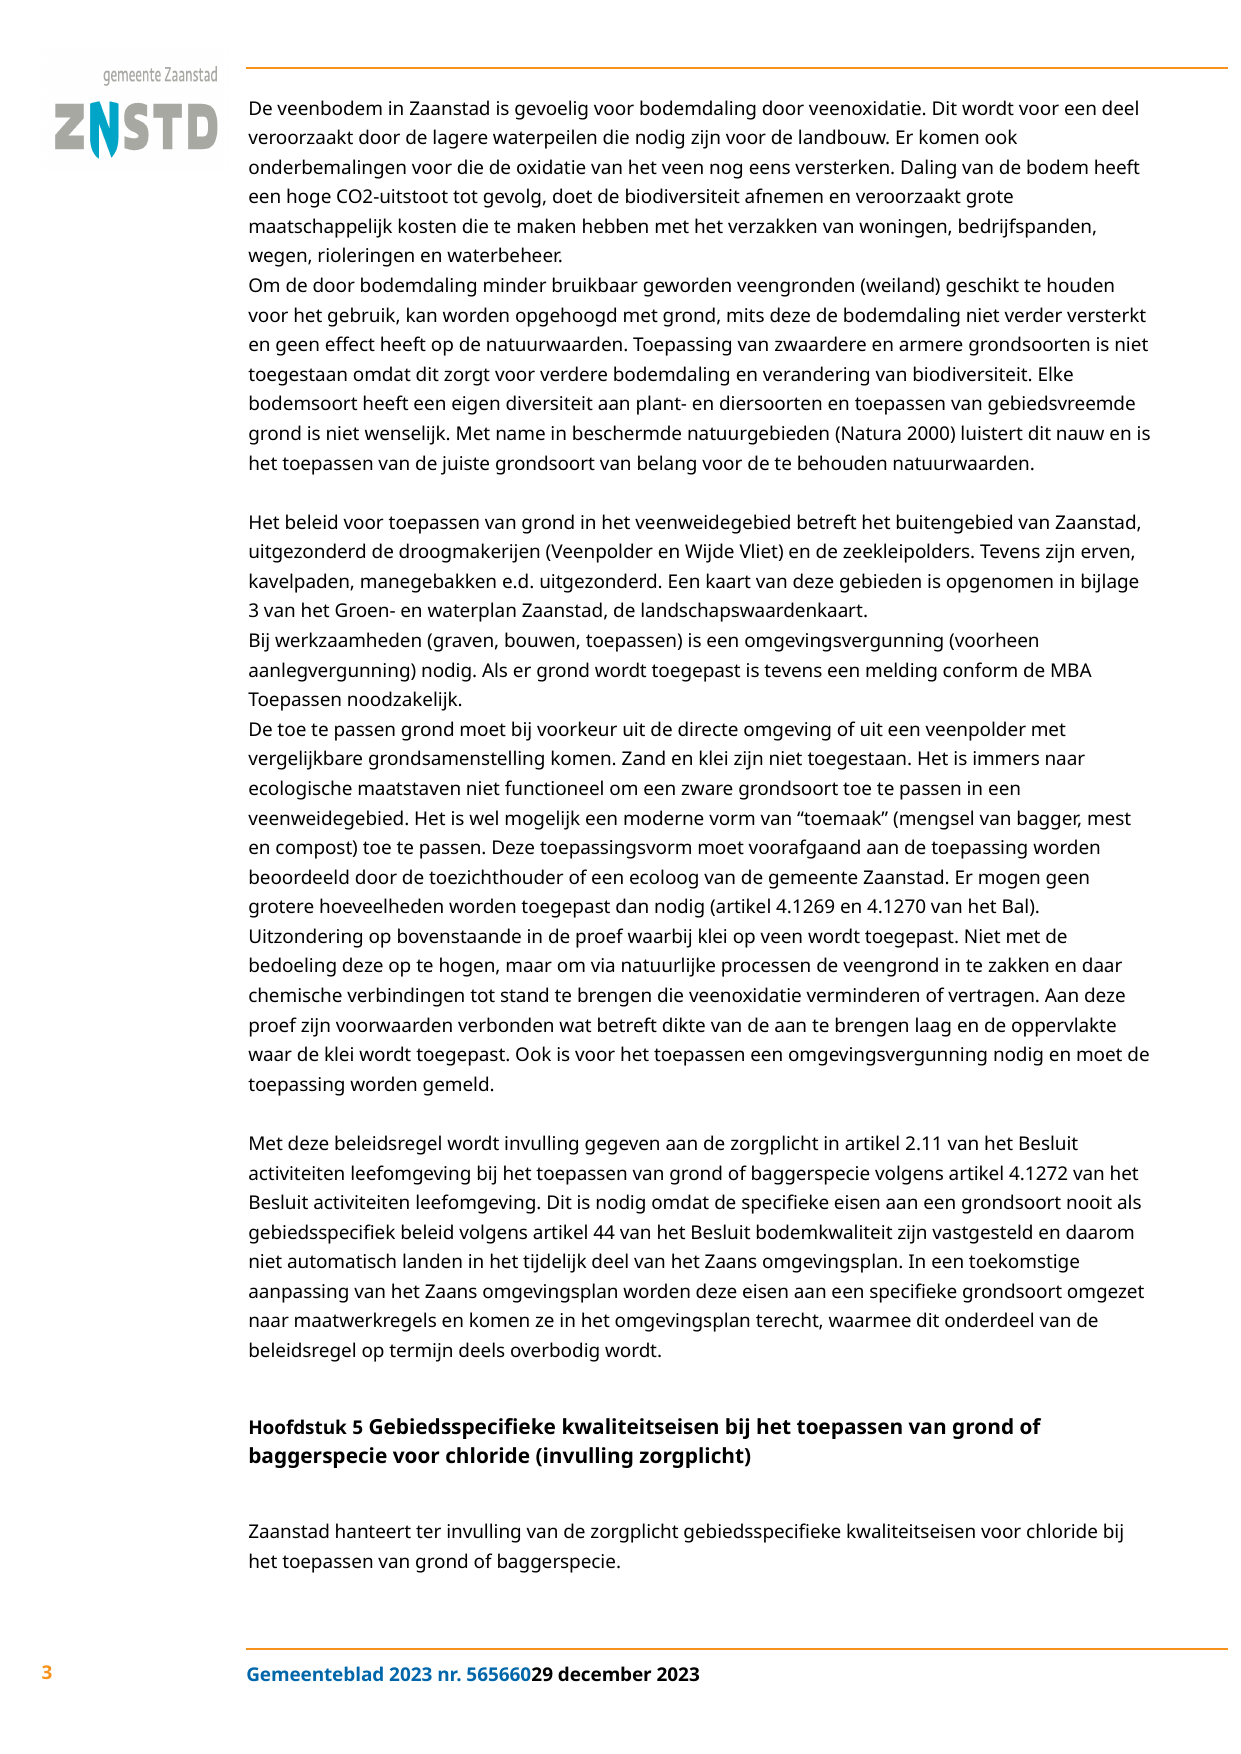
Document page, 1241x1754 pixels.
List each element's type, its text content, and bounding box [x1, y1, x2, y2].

picture [41, 47, 231, 172]
text Hoofdstuk 5 Gebiedsspecifieke kwaliteitseisen bij het toepassen van grond of baggerspecie voor chloride (invulling zorgplicht) [248, 1412, 1152, 1469]
text De toe te passen grond moet bij voorkeur uit de directe omgeving of uit een veenpolder met vergelijkbare grondsamenstelling komen. Zand en klei zijn niet toegestaan. Het is immers naar ecologische maatstaven niet functioneel om een zware grondsoort toe te passen in een veenweidegebied. Het is wel mogelijk een moderne vorm van “toemaak” (mengsel van bagger, mest en compost) toe te passen. Deze toepassingsvorm moet voorafgaand aan de toepassing worden beoordeeld door de toezichthouder of een ecoloog van de gemeente Zaanstad. Er mogen geen grotere hoeveelheden worden toegepast dan nodig (artikel 4.1269 en 4.1270 van het Bal). Uitzondering op bovenstaande in de proef waarbij klei op veen wordt toegepast. Niet met de bedoeling deze op te hogen, maar om via natuurlijke processen de veengrond in te zakken en daar chemische verbindingen tot stand te brengen die veenoxidatie verminderen of vertragen. Aan deze proef zijn voorwaarden verbonden wat betreft dikte van de aan te brengen laag en de oppervlakte waar de klei wordt toegepast. Ook is voor het toepassen een omgevingsvergunning nodig en moet de toepassing worden gemeld. [248, 716, 1152, 1097]
text Het beleid voor toepassen van grond in het veenweidegebied betreft het buitengebied van Zaanstad, uitgezonderd de droogmakerijen (Veenpolder en Wijde Vliet) en de zeekleipolders. Tevens zijn erven, kavelpaden, manegebakken e.d. uitgezonderd. Een kaart van deze gebieden is opgenomen in bijlage 3 van het Groen- en waterplan Zaanstad, de landschapswaardenkaart. [248, 509, 1152, 623]
text Met deze beleidsregel wordt invulling gegeven aan de zorgplicht in artikel 2.11 van het Besluit activiteiten leefomgeving bij het toepassen van grond of baggerspecie volgens artikel 4.1272 van het Besluit activiteiten leefomgeving. Dit is nodig omdat de specifieke eisen aan een grondsoort nooit als gebiedsspecifiek beleid volgens artikel 44 van het Besluit bodemkwaliteit zijn vastgesteld en daarom niet automatisch landen in het tijdelijk deel van het Zaans omgevingsplan. In een toekomstige aanpassing van het Zaans omgevingsplan worden deze eisen aan een specifieke grondsoort omgezet naar maatwerkregels en komen ze in het omgevingsplan terecht, waarmee dit onderdeel van de beleidsregel op termijn deels overbodig wordt. [248, 1130, 1152, 1363]
text Bij werkzaamheden (graven, bouwen, toepassen) is een omgevingsvergunning (voorheen aanlegvergunning) nodig. Als er grond wordt toegepast is tevens een melding conform de MBA Toepassen noodzakelijk. [248, 627, 1152, 712]
text Om de door bodemdaling minder bruikbaar geworden veengronden (weiland) geschikt te houden voor het gebruik, kan worden opgehoogd met grond, mits deze de bodemdaling niet verder versterkt en geen effect heeft op de natuurwaarden. Toepassing van zwaardere en armere grondsoorten is niet toegestaan omdat dit zorgt voor verdere bodemdaling en verandering van biodiversiteit. Elke bodemsoort heeft een eigen diversiteit aan plant- en diersoorten en toepassen van gebiedsvreemde grond is niet wenselijk. Met name in beschermde natuurgebieden (Natura 2000) luistert dit nauw en is het toepassen van de juiste grondsoort van belang voor de te behouden natuurwaarden. [248, 272, 1152, 476]
text De veenbodem in Zaanstad is gevoelig voor bodemdaling door veenoxidatie. Dit wordt voor een deel veroorzaakt door de lagere waterpeilen die nodig zijn voor de landbouw. Er komen ook onderbemalingen voor die de oxidatie van het veen nog eens versterken. Daling van de bodem heeft een hoge CO2-uitstoot tot gevolg, doet de biodiversiteit afnemen en veroorzaakt grote maatschappelijk kosten die te maken hebben met het verzakken van woningen, bedrijfspanden, wegen, rioleringen en waterbeheer. [248, 95, 1152, 268]
text Zaanstad hanteert ter invulling van de zorgplicht gebiedsspecifieke kwaliteitseisen voor chloride bij het toepassen van grond of baggerspecie. [248, 1519, 1152, 1574]
